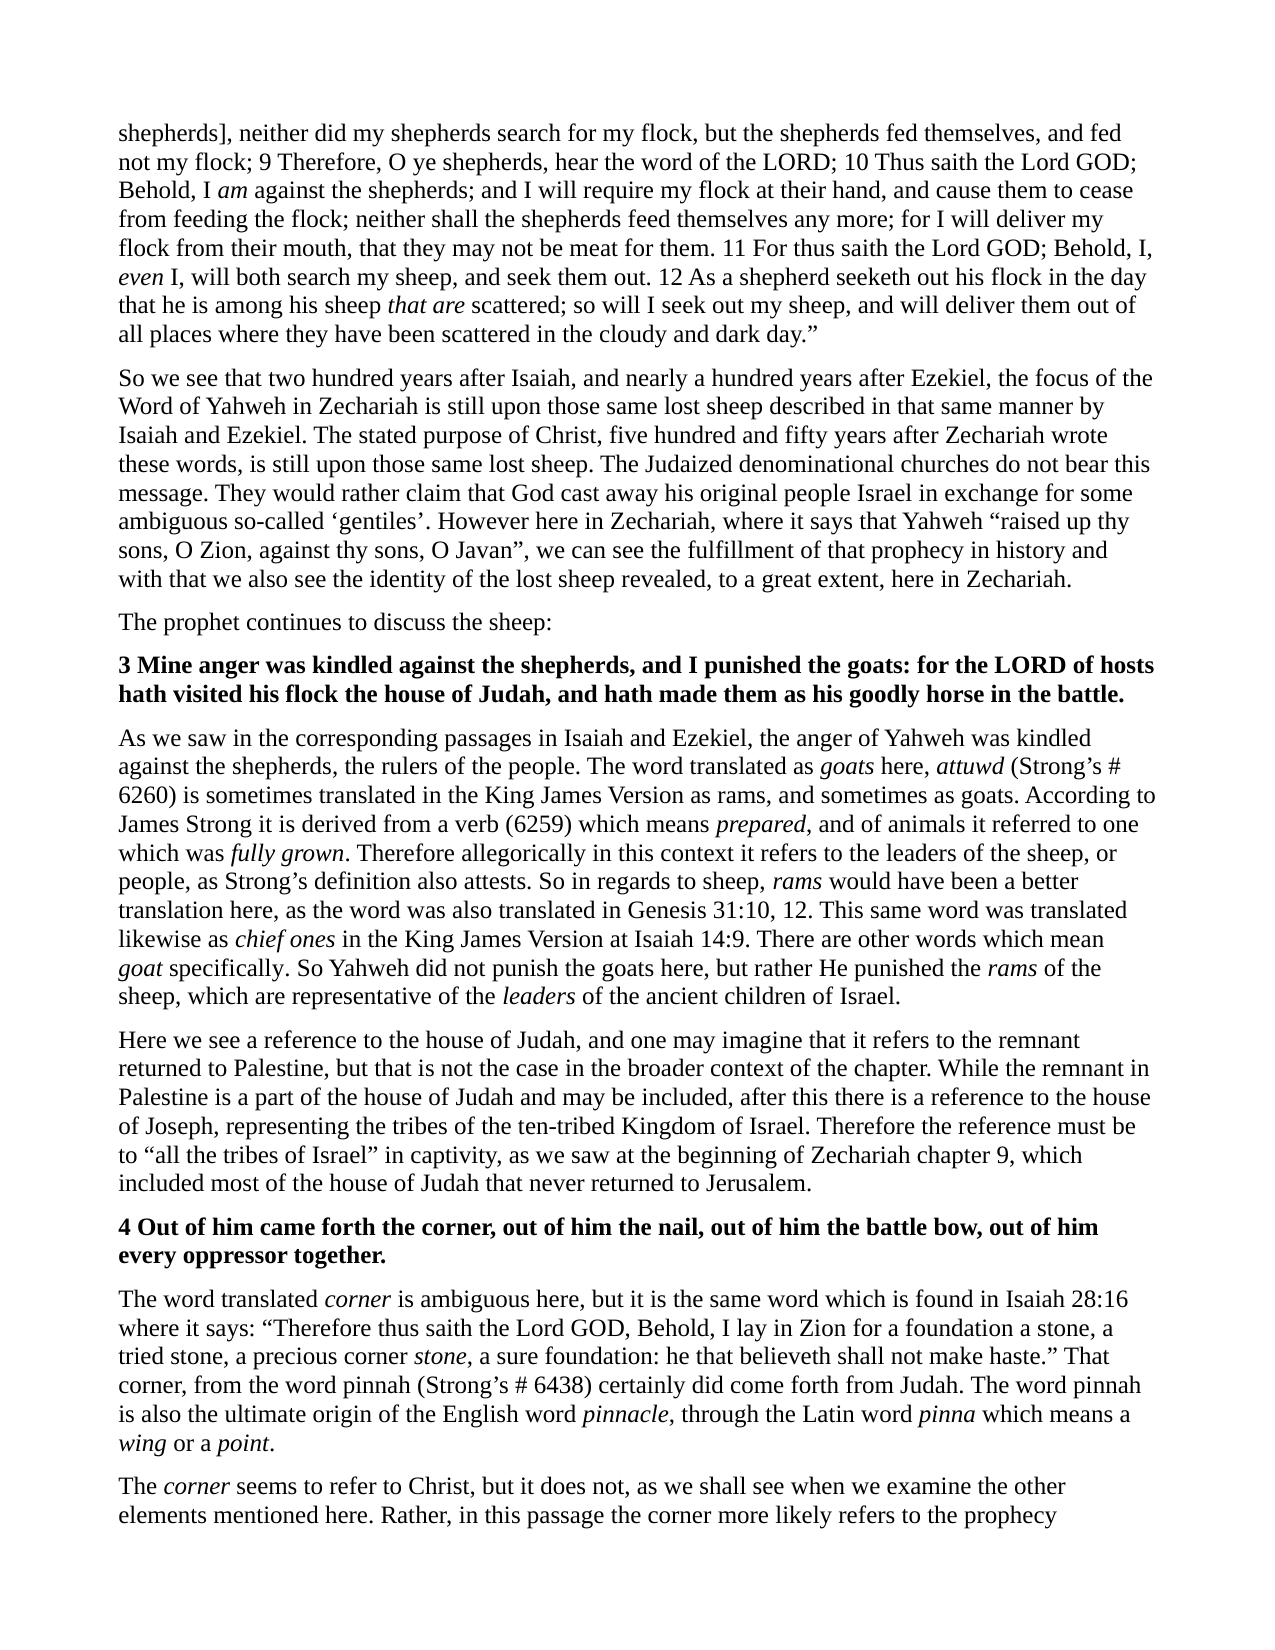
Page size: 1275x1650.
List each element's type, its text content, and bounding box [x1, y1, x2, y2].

text Here we see a reference to the house of Judah, and one may imagine that it refers to the remnant returned to Palestine, but that is not the case in the broader context of the chapter. While the remnant in Palestine is a part of the house of Judah and may be included, after this there is a reference to the house of Joseph, representing the tribes of the ten-tribed Kingdom of Israel. Therefore the reference must be to “all the tribes of Israel” in captivity, as we saw at the beginning of Zechariah chapter 9, which included most of the house of Judah that never returned to Jerusalem. [118, 1025, 1157, 1197]
text The word translated corner is ambiguous here, but it is the same word which is found in Isaiah 28:16 where it says: “Therefore thus saith the Lord GOD, Behold, I lay in Zion for a foundation a stone, a tried stone, a precious corner stone, a sure foundation: he that believeth shall not make haste.” That corner, from the word pinnah (Strong’s # 6438) certainly did come forth from Judah. The word pinnah is also the ultimate origin of the English word pinnacle, through the Latin word pinna which means a wing or a point. [118, 1284, 1157, 1456]
text So we see that two hundred years after Isaiah, and nearly a hundred years after Ezekiel, the focus of the Word of Yahweh in Zechariah is still upon those same lost sheep described in that same manner by Isaiah and Ezekiel. The stated purpose of Christ, five hundred and fifty years after Zechariah wrote these words, is still upon those same lost sheep. The Judaized denominational churches do not bear this message. They would rather claim that God cast away his original people Israel in exchange for some ambiguous so-called ‘gentiles’. However here in Zechariah, where it says that Yahweh “raised up thy sons, O Zion, against thy sons, O Javan”, we can see the fulfillment of that prophecy in history and with that we also see the identity of the lost sheep revealed, to a great extent, here in Zechariah. [118, 363, 1157, 593]
text 4 Out of him came forth the corner, out of him the nail, out of him the battle bow, out of him every oppressor together. [118, 1212, 1157, 1269]
text The prophet continues to discuss the sheep: [118, 607, 1157, 636]
text shepherds], neither did my shepherds search for my flock, but the shepherds fed themselves, and fed not my flock; 9 Therefore, O ye shepherds, hear the word of the LORD; 10 Thus saith the Lord GOD; Behold, I am against the shepherds; and I will require my flock at their hand, and cause them to cease from feeding the flock; neither shall the shepherds feed themselves any more; for I will deliver my flock from their mouth, that they may not be meat for them. 11 For thus saith the Lord GOD; Behold, I, even I, will both search my sheep, and seek them out. 12 As a shepherd seeketh out his flock in the day that he is among his sheep that are scattered; so will I seek out my sheep, and will deliver them out of all places where they have been scattered in the cloudy and dark day.” [118, 118, 1157, 348]
text The corner seems to refer to Christ, but it does not, as we shall see when we examine the other elements mentioned here. Rather, in this passage the corner more likely refers to the prophecy [118, 1471, 1157, 1528]
text As we saw in the corresponding passages in Isaiah and Ezekiel, the anger of Yahweh was kindled against the shepherds, the rulers of the people. The word translated as goats here, attuwd (Strong’s # 6260) is sometimes translated in the King James Version as rams, and sometimes as goats. According to James Strong it is derived from a verb (6259) which means prepared, and of animals it referred to one which was fully grown. Therefore allegorically in this context it refers to the leaders of the sheep, or people, as Strong’s definition also attests. So in regards to sheep, rams would have been a better translation here, as the word was also translated in Genesis 31:10, 12. This same word was translated likewise as chief ones in the King James Version at Isaiah 14:9. There are other words which mean goat specifically. So Yahweh did not punish the goats here, but rather He punished the rams of the sheep, which are representative of the leaders of the ancient children of Israel. [118, 723, 1157, 1010]
text 3 Mine anger was kindled against the shepherds, and I punished the goats: for the LORD of hosts hath visited his flock the house of Judah, and hath made them as his goodly horse in the battle. [118, 651, 1157, 708]
